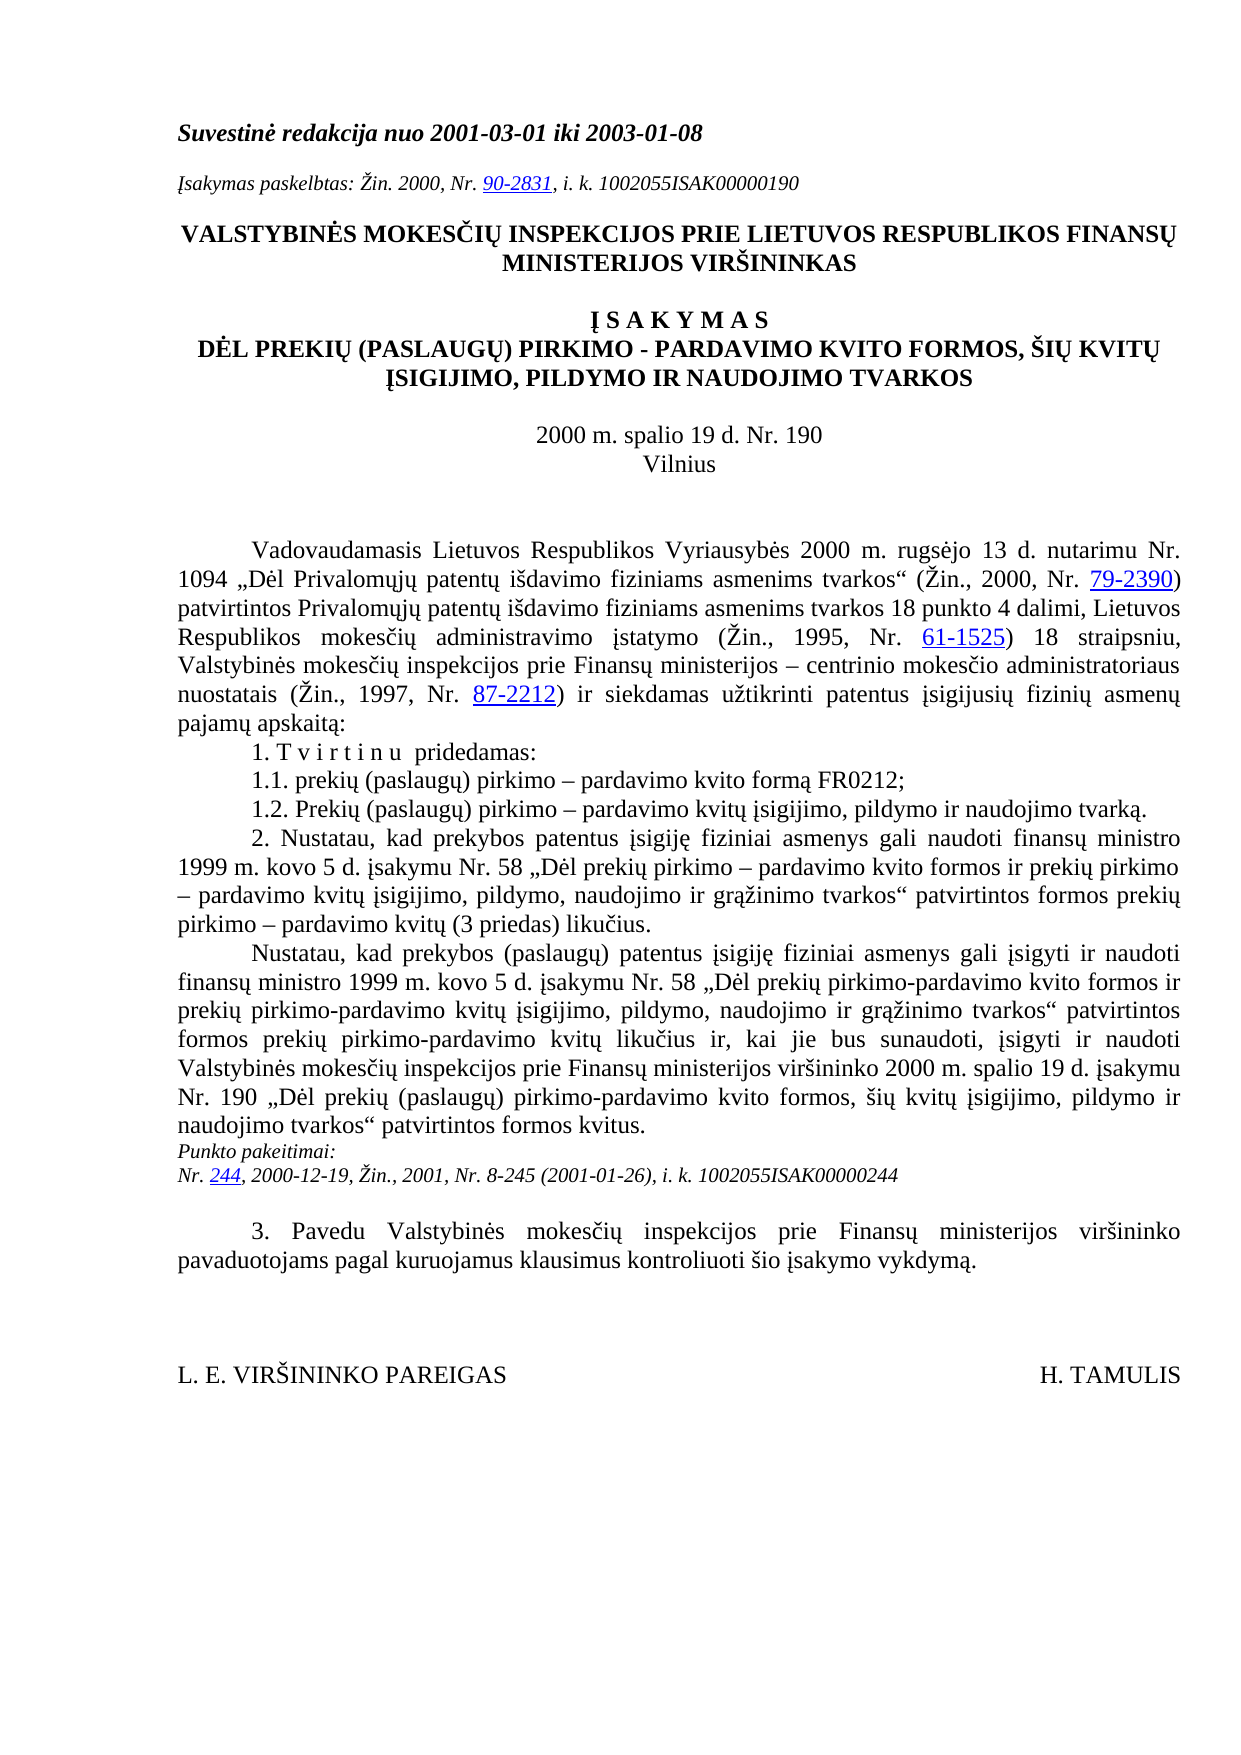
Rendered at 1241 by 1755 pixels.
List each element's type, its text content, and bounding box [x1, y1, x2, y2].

text Punkto pakeitimai: [177, 1139, 1181, 1163]
text DĖL PREKIŲ (PASLAUGŲ) PIRKIMO - PARDAVIMO KVITO FORMOS, ŠIŲ KVITŲ ĮSIGIJIMO, PILDYMO IR NAUDOJIMO TVARKOS [177, 334, 1181, 392]
text 1.2. Prekių (paslaugų) pirkimo – pardavimo kvitų įsigijimo, pildymo ir naudojimo tvarką. [177, 794, 1181, 823]
text Suvestinė redakcija nuo 2001-03-01 iki 2003-01-08 [177, 118, 1181, 147]
text Vilnius [177, 449, 1181, 478]
text 2. Nustatau, kad prekybos patentus įsigiję fiziniai asmenys gali naudoti finansų ministro 1999 m. kovo 5 d. įsakymu Nr. 58 „Dėl prekių pirkimo – pardavimo kvito formos ir prekių pirkimo – pardavimo kvitų įsigijimo, pildymo, naudojimo ir grąžinimo tvarkos“ patvirtintos formos prekių pirkimo – pardavimo kvitų (3 priedas) likučius. [177, 823, 1181, 938]
text 1. Tvirtinu pridedamas: [177, 737, 1181, 765]
text 2000 m. spalio 19 d. Nr. 190 [177, 420, 1181, 449]
text VALSTYBINĖS MOKESČIŲ INSPEKCIJOS PRIE LIETUVOS RESPUBLIKOS FINANSŲ MINISTERIJOS VIRŠININKAS [177, 219, 1181, 277]
text Nr. 244, 2000-12-19, Žin., 2001, Nr. 8-245 (2001-01-26), i. k. 1002055ISAK00000244 [177, 1163, 1181, 1187]
text Nustatau, kad prekybos (paslaugų) patentus įsigiję fiziniai asmenys gali įsigyti ir naudoti finansų ministro 1999 m. kovo 5 d. įsakymu Nr. 58 „Dėl prekių pirkimo-pardavimo kvito formos ir prekių pirkimo-pardavimo kvitų įsigijimo, pildymo, naudojimo ir grąžinimo tvarkos“ patvirtintos formos prekių pirkimo-pardavimo kvitų likučius ir, kai jie bus sunaudoti, įsigyti ir naudoti Valstybinės mokesčių inspekcijos prie Finansų ministerijos viršininko 2000 m. spalio 19 d. įsakymu Nr. 190 „Dėl prekių (paslaugų) pirkimo-pardavimo kvito formos, šių kvitų įsigijimo, pildymo ir naudojimo tvarkos“ patvirtintos formos kvitus. [177, 938, 1181, 1139]
text 1.1. prekių (paslaugų) pirkimo – pardavimo kvito formą FR0212; [177, 765, 1181, 794]
text 3. Pavedu Valstybinės mokesčių inspekcijos prie Finansų ministerijos viršininko pavaduotojams pagal kuruojamus klausimus kontroliuoti šio įsakymo vykdymą. [177, 1216, 1181, 1273]
text Įsakymas paskelbtas: Žin. 2000, Nr. 90-2831, i. k. 1002055ISAK00000190 [177, 171, 1181, 195]
text L. E. VIRŠININKO PAREIGAS H. TAMULIS [177, 1360, 1181, 1388]
text Vadovaudamasis Lietuvos Respublikos Vyriausybės 2000 m. rugsėjo 13 d. nutarimu Nr. 1094 „Dėl Privalomųjų patentų išdavimo fiziniams asmenims tvarkos“ (Žin., 2000, Nr. 79-2390) patvirtintos Privalomųjų patentų išdavimo fiziniams asmenims tvarkos 18 punkto 4 dalimi, Lietuvos Respublikos mokesčių administravimo įstatymo (Žin., 1995, Nr. 61-1525) 18 straipsniu, Valstybinės mokesčių inspekcijos prie Finansų ministerijos – centrinio mokesčio administratoriaus nuostatais (Žin., 1997, Nr. 87-2212) ir siekdamas užtikrinti patentus įsigijusių fizinių asmenų pajamų apskaitą: [177, 535, 1181, 737]
text Į S A K Y M A S [177, 305, 1181, 334]
